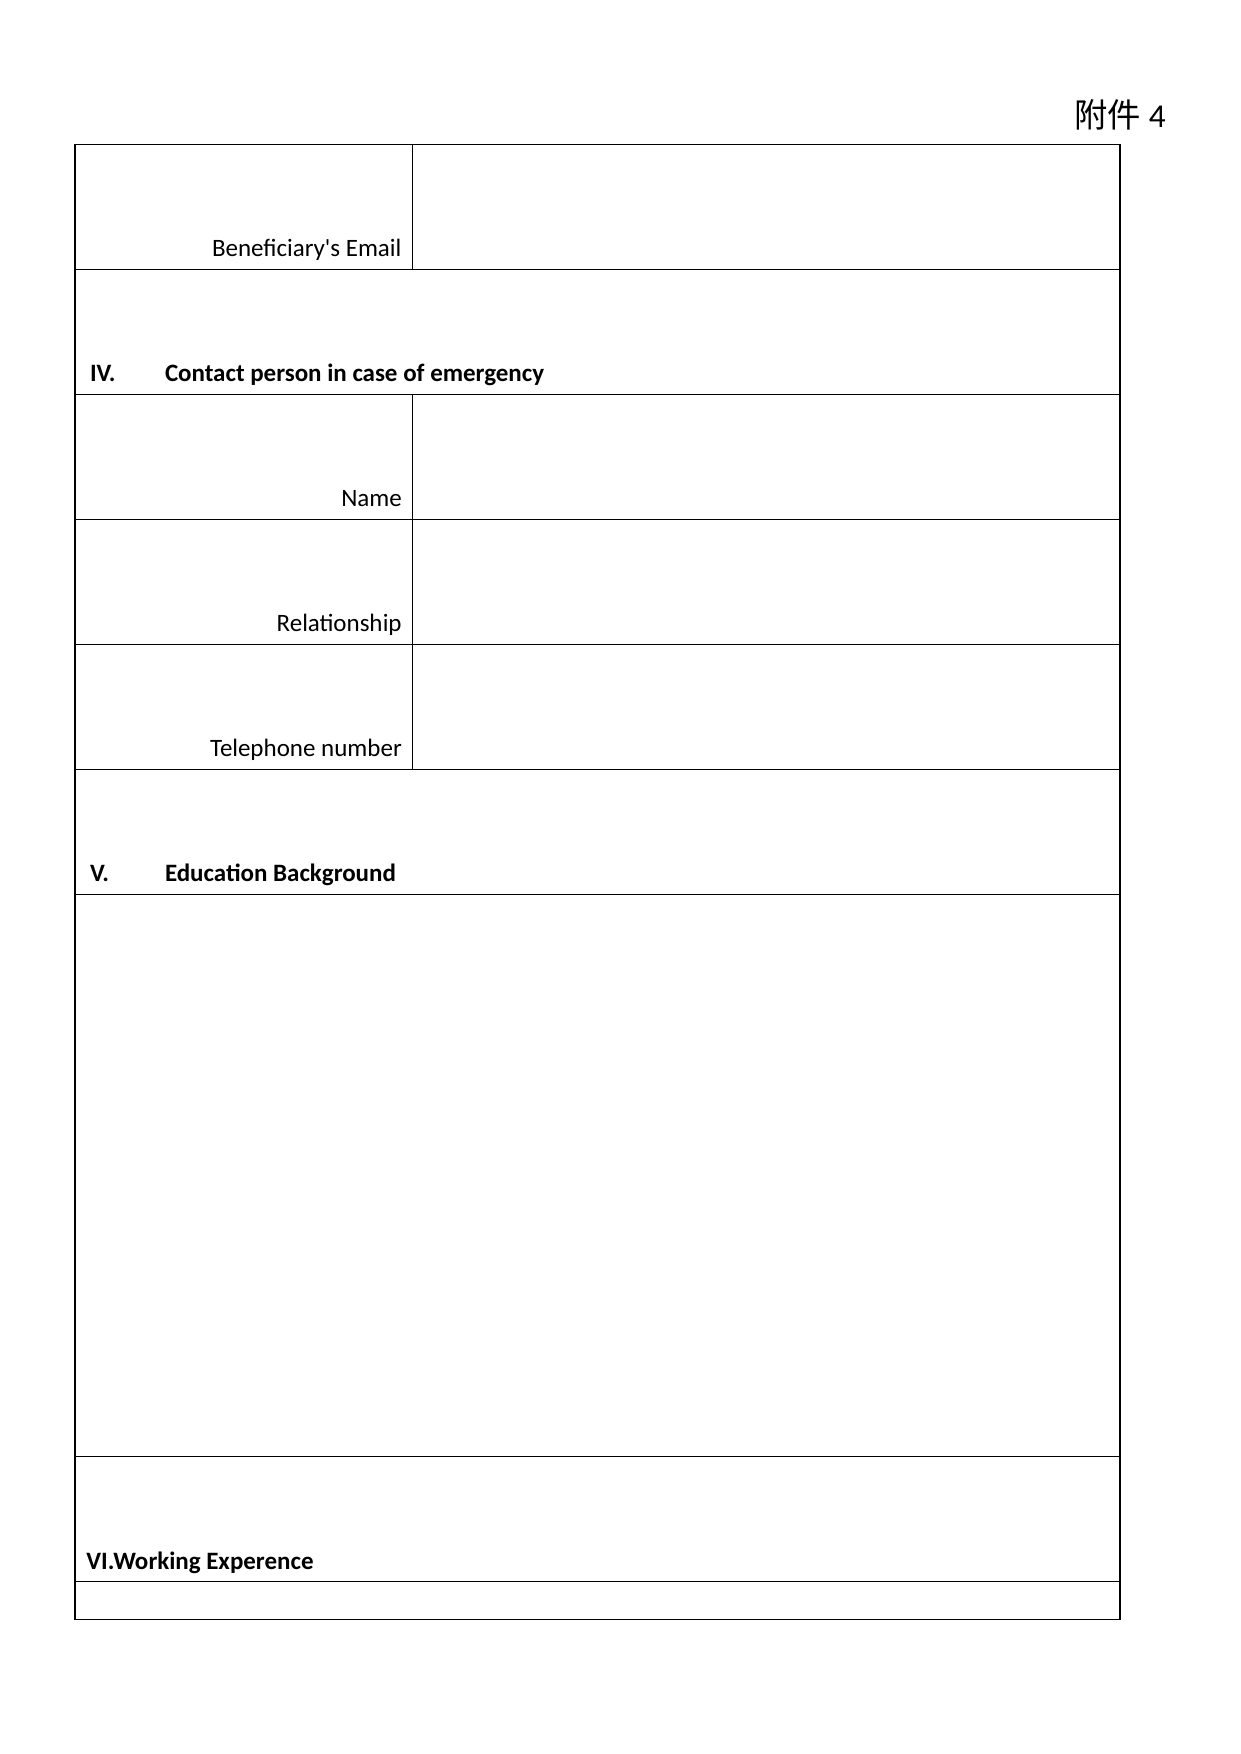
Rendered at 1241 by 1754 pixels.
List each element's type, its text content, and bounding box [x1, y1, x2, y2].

table_cell [413, 145, 1119, 269]
table_cell Telephone number [76, 645, 412, 769]
table_cell Name [76, 395, 412, 519]
table_cell [413, 645, 1119, 769]
table_cell [413, 395, 1119, 519]
table_cell [413, 520, 1119, 644]
table_cell Contact person in case of emergency [76, 270, 1119, 394]
table_cell VI.Working Experence [76, 1457, 1119, 1581]
table_cell Education Background [76, 770, 1119, 894]
table_cell [76, 895, 1119, 1456]
table_cell Relationship [76, 520, 412, 644]
table_cell [76, 1582, 1119, 1619]
table_cell Beneficiary's Email [76, 145, 412, 269]
